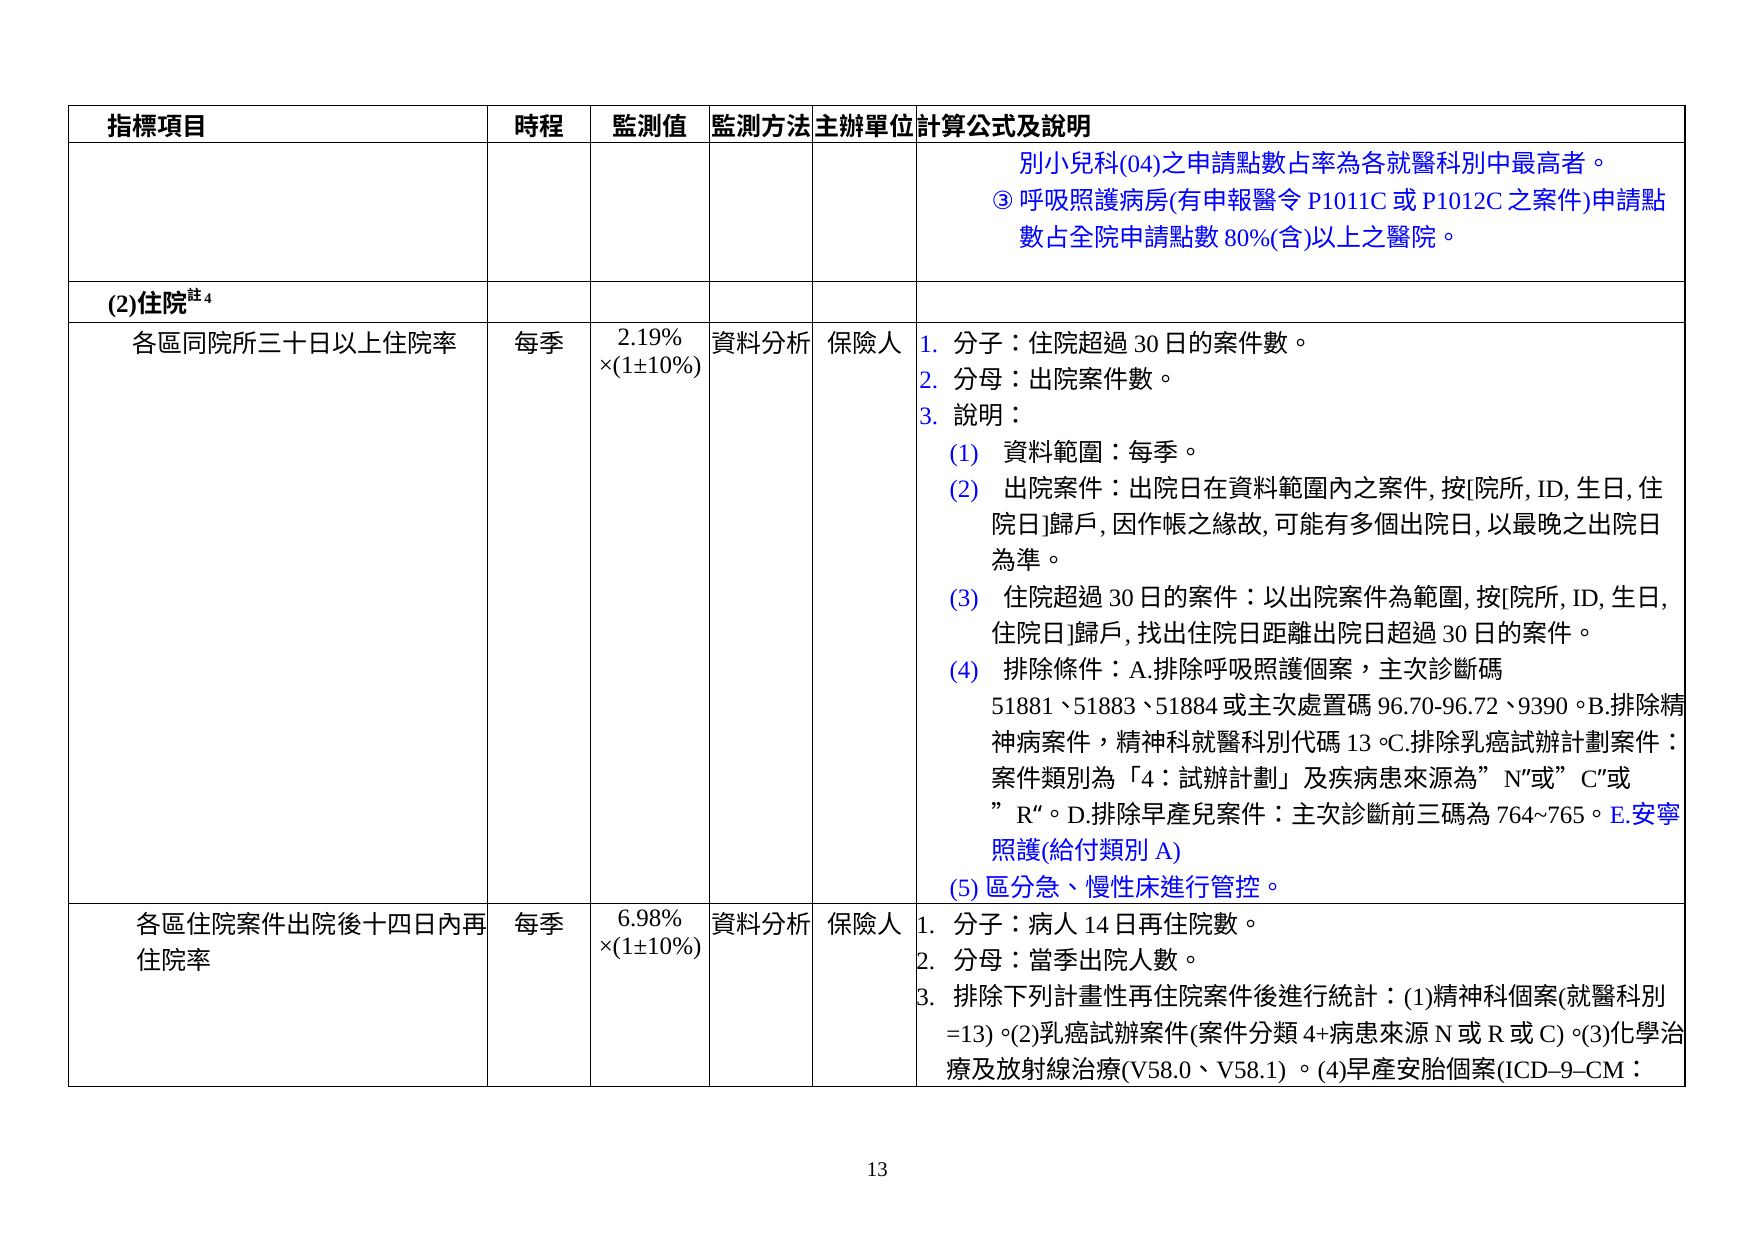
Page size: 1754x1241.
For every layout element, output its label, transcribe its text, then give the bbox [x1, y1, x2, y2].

table_cell 分子：住院超過30日的案件數。 分母：出院案件數。 說明： 資料範圍：每季。 出院案件：出院日在資料範圍內之案件, 按[院所, ID, 生日, 住院日]歸戶, 因作帳之緣故, 可能有多個出院日, 以最晚之出院日為準。 住院超過30日的案件：以出院案件為範圍, 按[院所, ID, 生日, 住院日]歸戶, 找出住院日距離出院日超過30日的案件。 排除條件：A.排除呼吸照護個案，主次診斷碼51881、51883、51884或主次處置碼96.70-96.72、9390。B.排除精神病案件，精神科就醫科別代碼13。C.排除乳癌試辦計劃案件：案件類別為「4：試辦計劃」及疾病患來源為”N”或”C”或”R“。D.排除早產兒案件：主次診斷前三碼為764~765。E.安寧照護(給付類別A) (5) 區分急、慢性床進行管控。 [917, 323, 1684, 903]
table_cell 保險人 [813, 323, 916, 903]
table_cell 2.19% ×(1±10%) [591, 323, 709, 903]
table_cell [813, 282, 916, 322]
table_cell [591, 282, 709, 322]
table_cell [917, 282, 1684, 322]
table_cell 資料分析 [710, 904, 812, 1086]
table_header 時程 [488, 106, 590, 142]
table_header 指標項目 [108, 106, 487, 142]
table_cell [488, 282, 590, 322]
table_cell 分子：開立慢性病連續處方箋案件數。 分母：慢性病案件數。 開立慢性病連續處方箋的案件：(診察費項目代碼為慢箋)或(案件分類=E1且慢性病連續處方箋有效期間處方日份 > 給藥天數且慢性病連續處方箋有效日份為給藥天數的倍數)。 診察費項目代碼為慢箋：00155A、00157A、00170A、00171A、00131B、00132B、00172B、00173B、00135B、00136B、00174B、00175B、00137B、00138B、00176B、00177B、00139C、00140C、00158C、00159C、00141C、00142C、00160C、00161C、00143C、00144C、00162C、00163C、00145C、00146C、00164C、00165C、00147C、00148C、00166C、00167C、00149C、00150C、00168C、00169C、00178B、00179B、00180B、00181B、00182C、00183C、00184C、00185C、00187C、00189C、00190C、00191C。 慢性病給藥案件：案件分類=04、E1。 (3)排除條件： ①婦產科專科醫院：醫院型態別為專科醫院(03)，且門診就醫科別婦產科(05)之申請點數占率為各就醫科別中最高者。 ②小兒專科醫院：醫院型態別為專科醫院(03)，且門診就醫科別小兒科(04)之申請點數占率為各就醫科別中最高者。 ③呼吸照護病房(有申報醫令P1011C或P1012C之案件)申請點數占全院申請點數80%(含)以上之醫院。 [917, 143, 1684, 281]
table_cell 6.98% ×(1±10%) [591, 904, 709, 1086]
table_cell [69, 904, 108, 1086]
table_header 監測值 [591, 106, 709, 142]
table_cell [488, 143, 590, 281]
table_cell (2)住院註4 [108, 282, 487, 322]
table_cell [108, 143, 487, 281]
table_cell [710, 143, 812, 281]
table_header 監測方法 [710, 106, 812, 142]
table_header 主辦單位 [813, 106, 916, 142]
table_cell [813, 143, 916, 281]
table_cell 每季 [488, 904, 590, 1086]
table_header 計算公式及說明 [917, 106, 1684, 142]
table_header [69, 106, 108, 142]
table_cell [69, 323, 108, 903]
table_cell 資料分析 [710, 323, 812, 903]
table_cell 各區住院案件出院後十四日內再住院率 [108, 904, 487, 1086]
table_cell [69, 143, 108, 281]
table_cell [591, 143, 709, 281]
table_cell 分子：病人14日再住院數。 分母：當季出院人數。 排除下列計畫性再住院案件後進行統計：(1)精神科個案(就醫科別=13)。(2)乳癌試辦案件(案件分類4+病患來源N或R或C)。(3)化學治療及放射線治療(V58.0、V58.1) 。(4)早產安胎個案(ICD–9–CM：64403)。(5)罕見疾病(ICD-9-CM：2775)—黏多醣症。(6))轉院案件(轉歸代碼5、6或7)。(7)新生兒未領卡(部份負擔註記903)。(8)血友病(ICD-9-CM : 2860、2861、2862、2863)。(9)執行心導管後再執行心血管繞道手術或支架置放術。(10)器官移植(醫令代碼前5碼)心臟移植：68035肺臟移植：68037（單肺）、68047（双肺）肝臟移植：75020腎臟移植：76020。 說明：(1)冠狀動脈繞道手術（CABG）醫令代碼前5碼為68023、68024、68025及論病例計酬代碼97901K、97902A、97903B、97906K、97907A、97908B、97911K、97912A、97913B。(2)放置血管支架－同時申報「經皮冠狀動脈擴張術（PTCA）」及血管支架之案件l 「經皮冠狀動脈擴張術（PTCA）」醫令代碼前5碼為33076、33077、33078，輪病例計酬代碼97511K、97512A、97513B、97516K、97517A、97518B、97521K、97522A、97523B。l 特材代碼前5碼為「CBP01」且單價為22750或36750（92年前價格為49000或54000）。 [917, 904, 1684, 1086]
table_cell 各區同院所三十日以上住院率 [108, 323, 487, 903]
table_cell [69, 282, 108, 322]
table_cell 每季 [488, 323, 590, 903]
table_cell 保險人 [813, 904, 916, 1086]
table_cell [710, 282, 812, 322]
